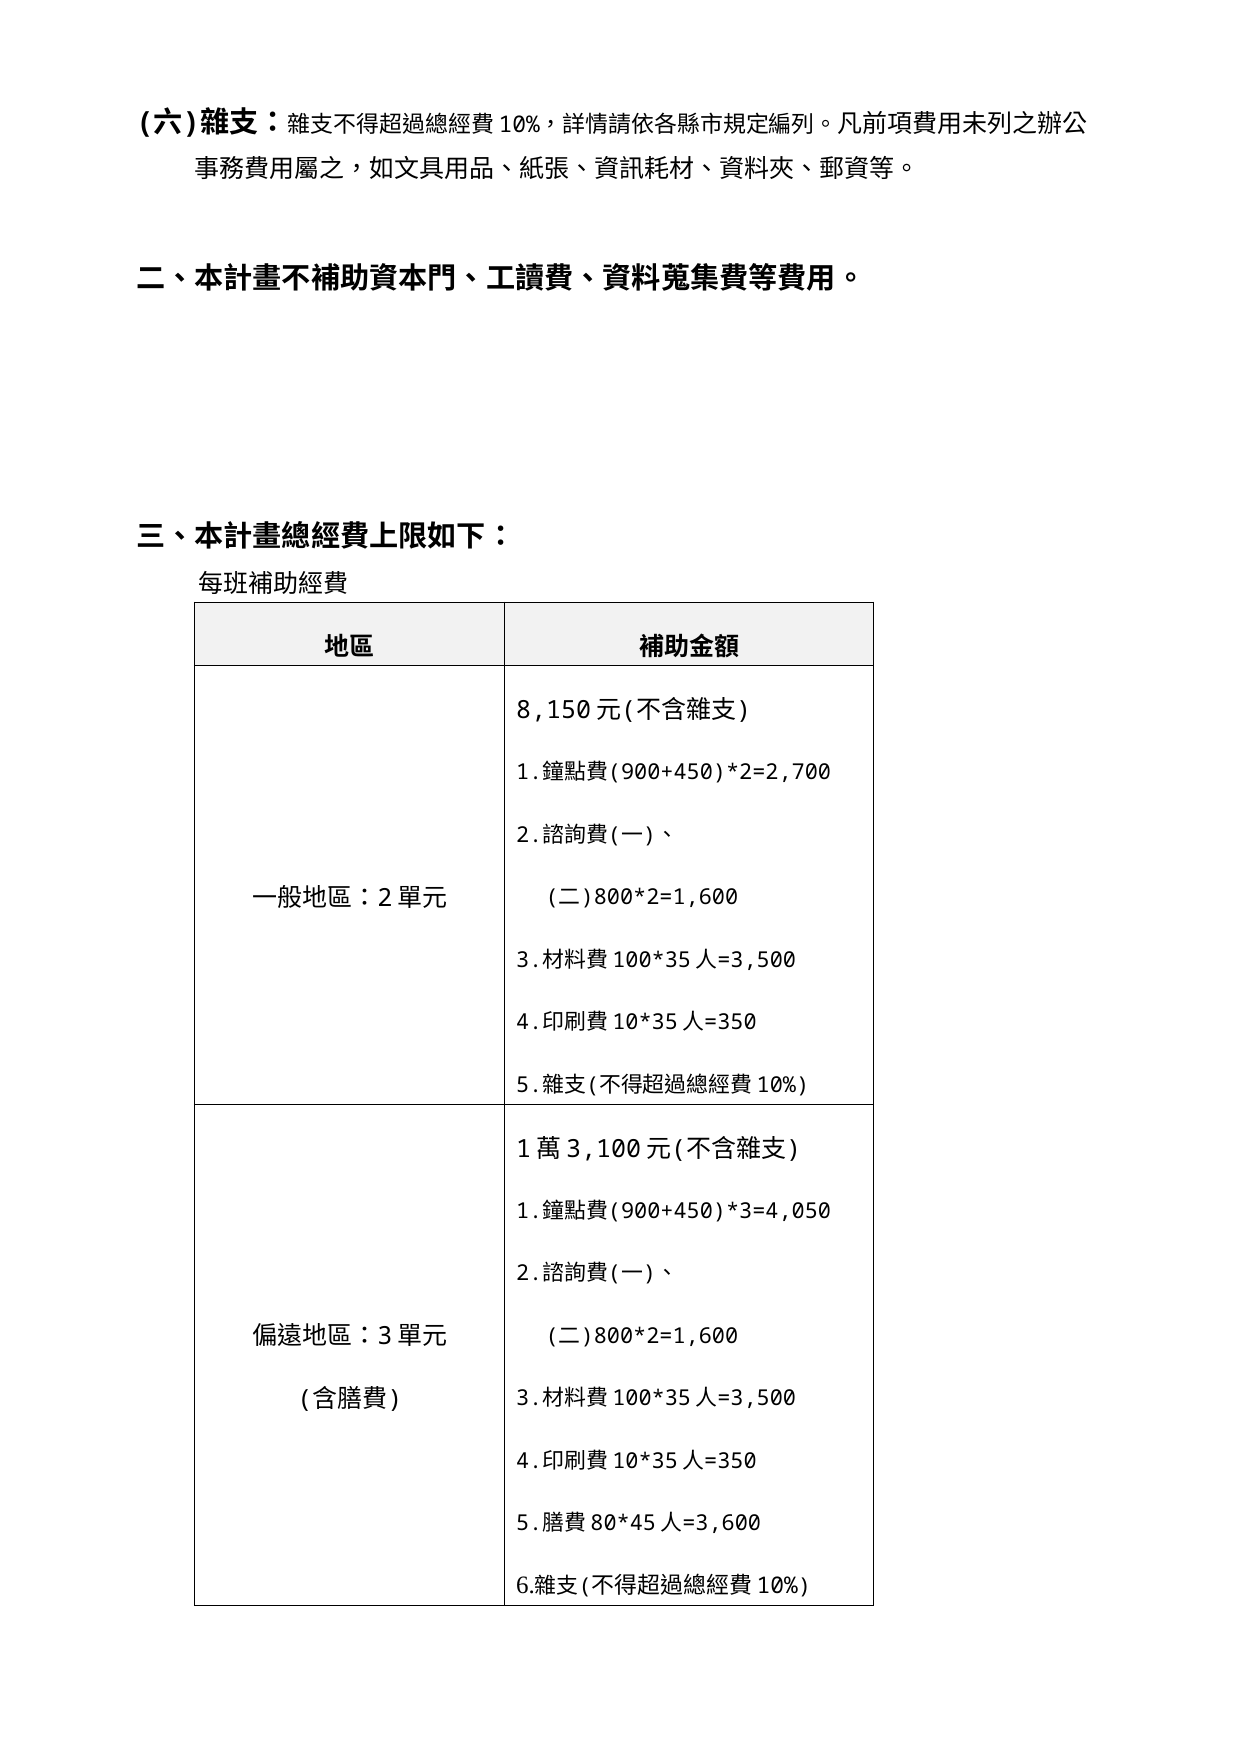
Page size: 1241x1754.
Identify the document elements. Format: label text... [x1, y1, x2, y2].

table_cell 一般地區：2單元 [195, 666, 504, 1104]
table_cell 1萬3,100元(不含雜支) 鐘點費(900+450)*3=4,050 諮詢費(一)、(二)800*2=1,600 材料費100*35人=3,500 印刷費10*35人=350 膳費80*45人=3,600 雜支(不得超過總經費10%) [505, 1105, 873, 1605]
table_cell 偏遠地區：3單元 (含膳費) [195, 1105, 504, 1605]
table_cell 8,150元(不含雜支) 鐘點費(900+450)*2=2,700 諮詢費(一)、(二)800*2=1,600 材料費100*35人=3,500 印刷費10*35人=350 雜支(不得超過總經費10%) [505, 666, 873, 1104]
table_header 補助金額 [505, 603, 873, 665]
text 三、本計畫總經費上限如下： [136, 510, 1104, 556]
text (六)雜支：雜支不得超過總經費10%，詳情請依各縣市規定編列。凡前項費用未列之辦公事務費用屬之，如文具用品、紙張、資訊耗材、資料夾、郵資等。 [136, 95, 1104, 187]
text 二、本計畫不補助資本門、工讀費、資料蒐集費等費用。 [136, 252, 1104, 297]
text 每班補助經費 [136, 556, 1104, 602]
table_header 地區 [195, 603, 504, 665]
